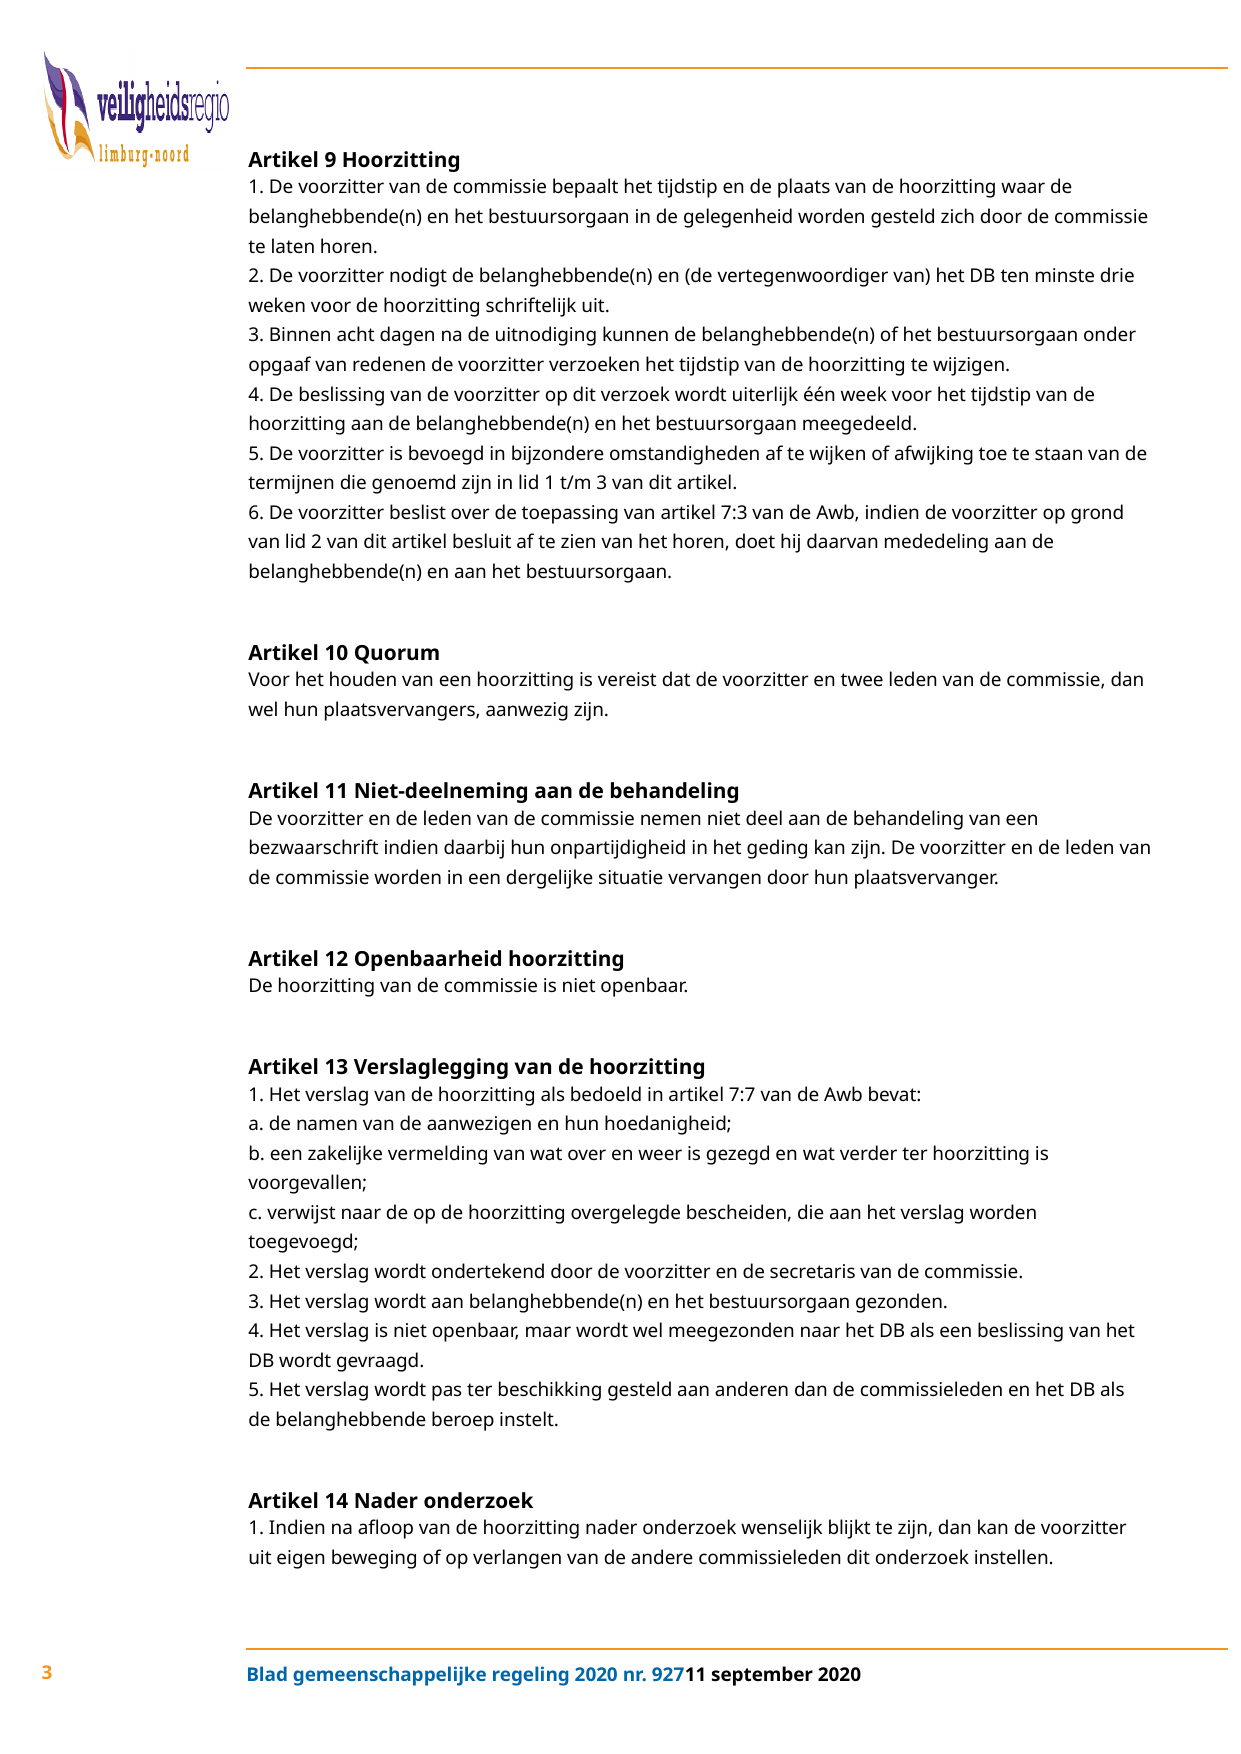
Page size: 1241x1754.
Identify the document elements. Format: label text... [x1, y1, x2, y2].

text Artikel 13 Verslaglegging van de hoorzitting [248, 1052, 1152, 1081]
text 1. Indien na afloop van de hoorzitting nader onderzoek wenselijk blijkt te zijn, dan kan de voorzitter uit eigen beweging of op verlangen van de andere commissieleden dit onderzoek instellen. [248, 1514, 1152, 1570]
text a. de namen van de aanwezigen en hun hoedanigheid; [248, 1110, 1152, 1136]
text Artikel 10 Quorum [248, 638, 1152, 667]
text b. een zakelijke vermelding van wat over en weer is gezegd en wat verder ter hoorzitting is voorgevallen; [248, 1140, 1152, 1195]
text Artikel 9 Hoorzitting [248, 145, 1152, 174]
text Artikel 12 Openbaarheid hoorzitting [248, 944, 1152, 972]
text 5. Het verslag wordt pas ter beschikking gesteld aan anderen dan de commissieleden en het DB als de belanghebbende beroep instelt. [248, 1377, 1152, 1432]
text 4. Het verslag is niet openbaar, maar wordt wel meegezonden naar het DB als een beslissing van het DB wordt gevraagd. [248, 1317, 1152, 1373]
text c. verwijst naar de op de hoorzitting overgelegde bescheiden, die aan het verslag worden toegevoegd; [248, 1199, 1152, 1254]
text Artikel 14 Nader onderzoek [248, 1486, 1152, 1514]
text 1. De voorzitter van de commissie bepaalt het tijdstip en de plaats van de hoorzitting waar de belanghebbende(n) en het bestuursorgaan in de gelegenheid worden gesteld zich door de commissie te laten horen. [248, 174, 1152, 258]
text Voor het houden van een hoorzitting is vereist dat de voorzitter en twee leden van de commissie, dan wel hun plaatsvervangers, aanwezig zijn. [248, 667, 1152, 722]
text 4. De beslissing van de voorzitter op dit verzoek wordt uiterlijk één week voor het tijdstip van de hoorzitting aan de belanghebbende(n) en het bestuursorgaan meegedeeld. [248, 381, 1152, 436]
text 3. Het verslag wordt aan belanghebbende(n) en het bestuursorgaan gezonden. [248, 1288, 1152, 1313]
text 5. De voorzitter is bevoegd in bijzondere omstandigheden af te wijken of afwijking toe te staan van de termijnen die genoemd zijn in lid 1 t/m 3 van dit artikel. [248, 440, 1152, 495]
text 2. Het verslag wordt ondertekend door de voorzitter en de secretaris van de commissie. [248, 1258, 1152, 1284]
text 3. Binnen acht dagen na de uitnodiging kunnen de belanghebbende(n) of het bestuursorgaan onder opgaaf van redenen de voorzitter verzoeken het tijdstip van de hoorzitting te wijzigen. [248, 322, 1152, 377]
text De hoorzitting van de commissie is niet openbaar. [248, 972, 1152, 998]
text Artikel 11 Niet-deelneming aan de behandeling [248, 776, 1152, 805]
text 2. De voorzitter nodigt de belanghebbende(n) en (de vertegenwoordiger van) het DB ten minste drie weken voor de hoorzitting schriftelijk uit. [248, 262, 1152, 318]
text 1. Het verslag van de hoorzitting als bedoeld in artikel 7:7 van de Awb bevat: [248, 1081, 1152, 1106]
text De voorzitter en de leden van de commissie nemen niet deel aan de behandeling van een bezwaarschrift indien daarbij hun onpartijdigheid in het geding kan zijn. De voorzitter en de leden van de commissie worden in een dergelijke situatie vervangen door hun plaatsvervanger. [248, 805, 1152, 889]
text 6. De voorzitter beslist over de toepassing van artikel 7:3 van de Awb, indien de voorzitter op grond van lid 2 van dit artikel besluit af te zien van het horen, doet hij daarvan mededeling aan de belanghebbende(n) en aan het bestuursorgaan. [248, 499, 1152, 584]
picture [41, 47, 231, 172]
